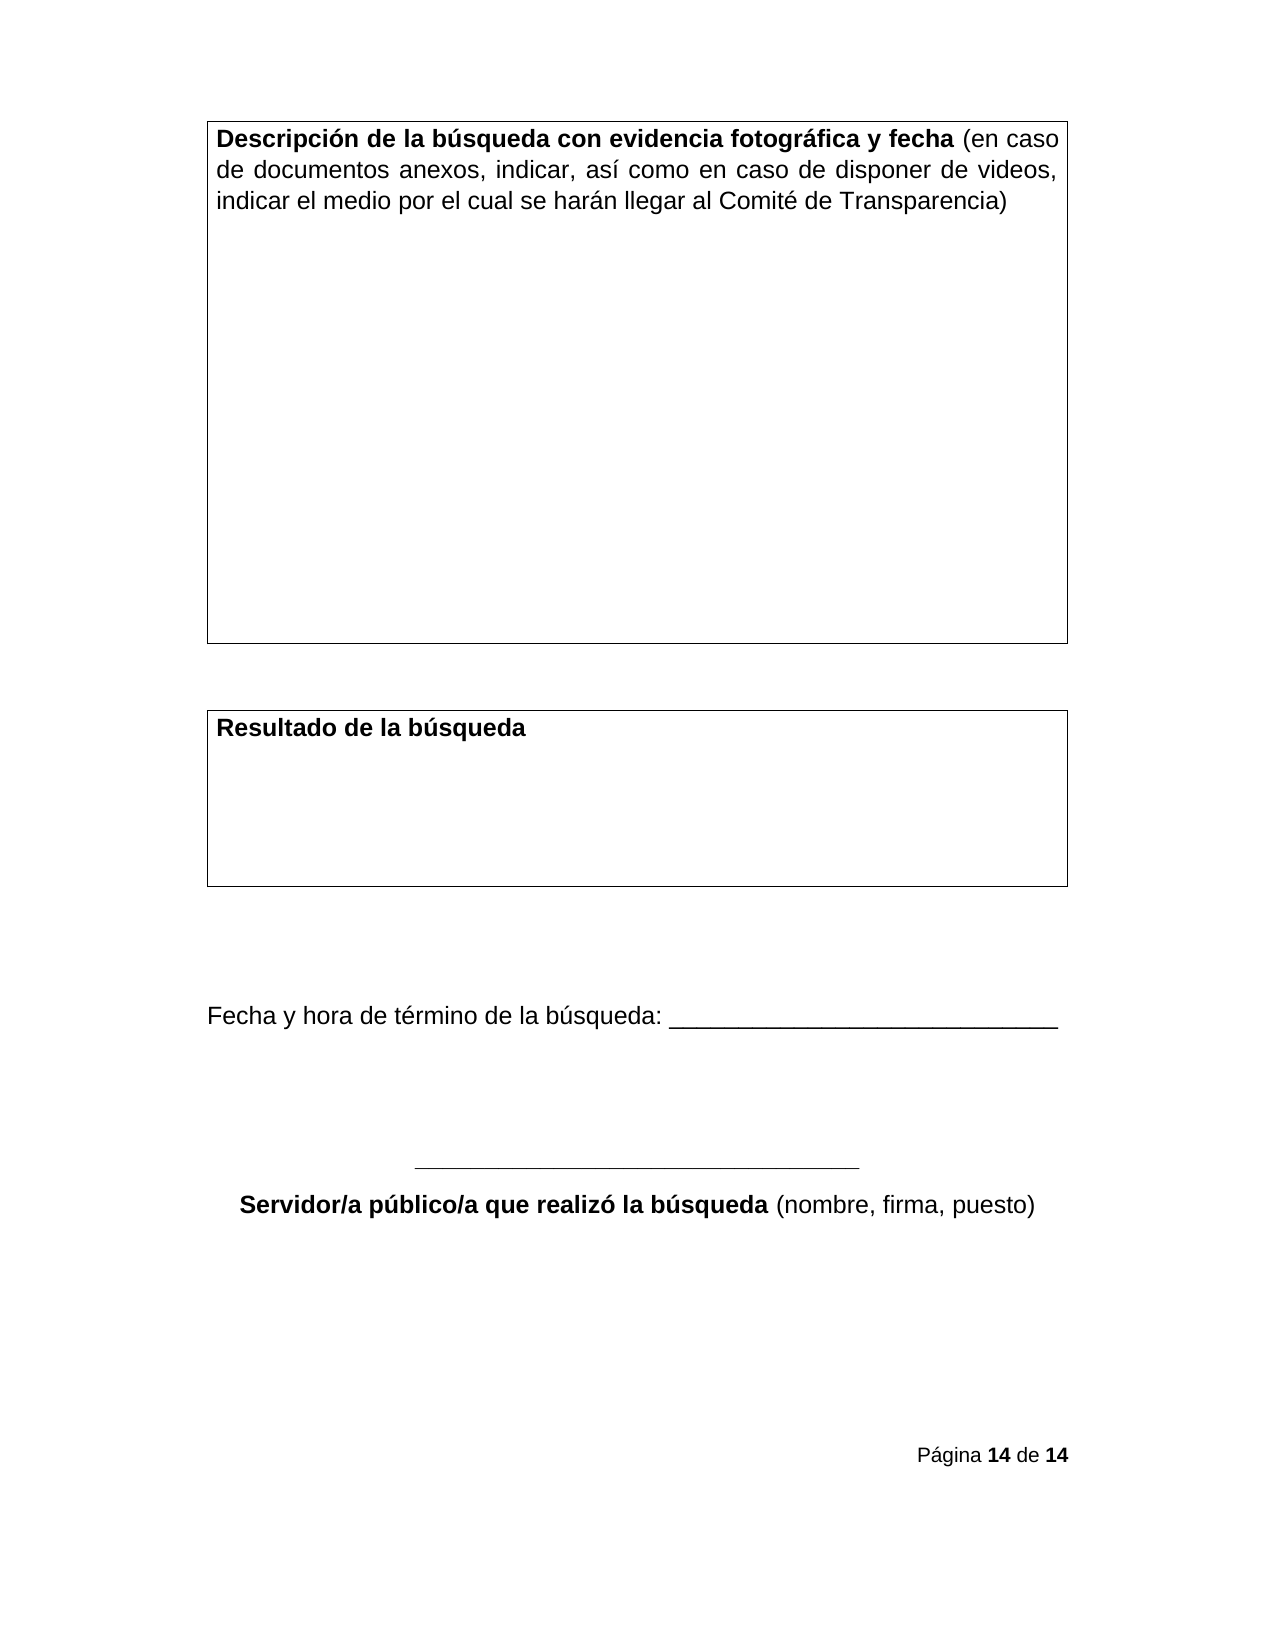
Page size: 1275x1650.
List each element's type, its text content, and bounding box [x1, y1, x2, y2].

text Descripción de la búsqueda con evidencia fotográfica y fecha (en caso de documentos anexos, indicar, así como en caso de disponer de videos, indicar el medio por el cual se harán llegar al Comité de Transparencia) [208, 122, 1067, 214]
text Resultado de la búsqueda [208, 711, 1067, 742]
text ________________________________ [207, 1143, 1068, 1172]
text Fecha y hora de término de la búsqueda: ____________________________ [207, 1001, 1068, 1030]
text Servidor/a público/a que realizó la búsqueda (nombre, firma, puesto) [207, 1191, 1068, 1219]
